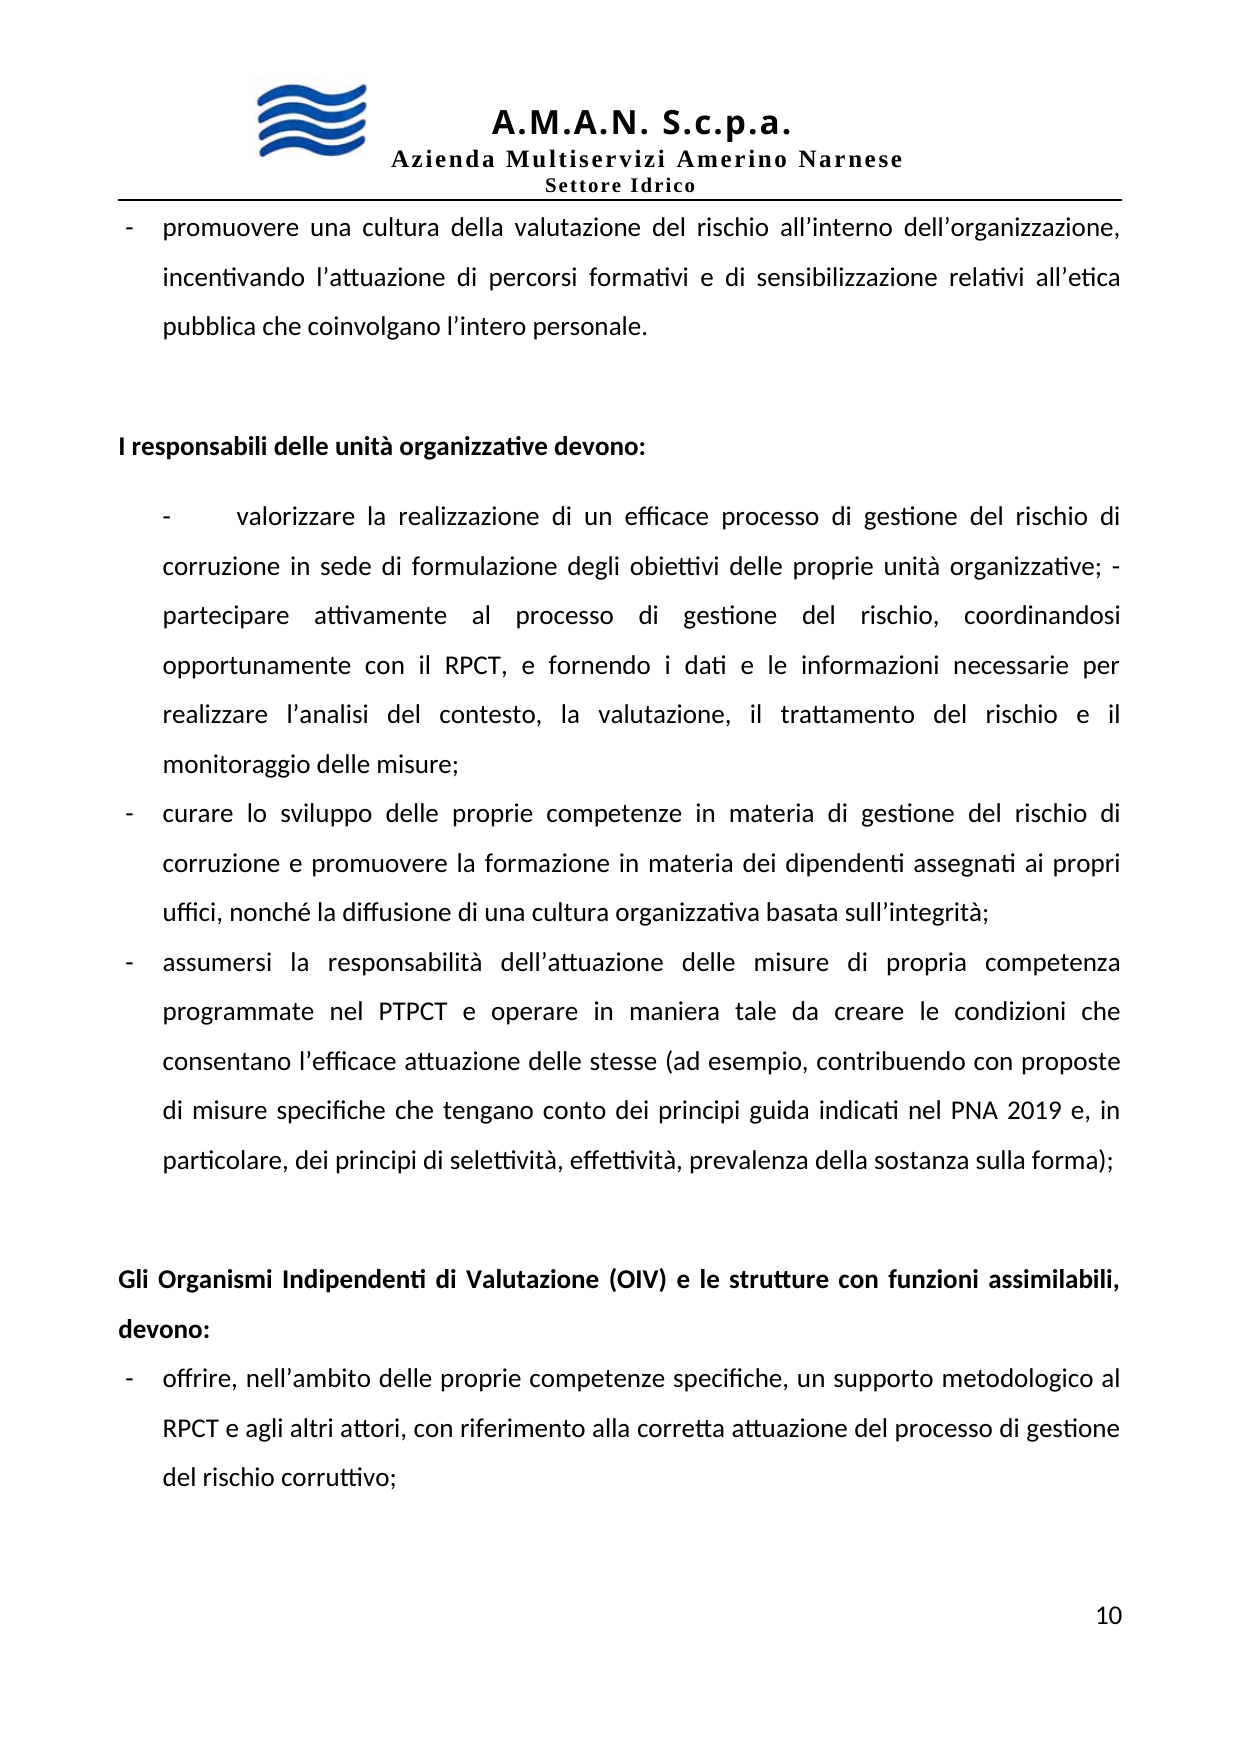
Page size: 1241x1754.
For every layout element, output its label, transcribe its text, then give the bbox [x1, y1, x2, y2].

text I responsabili delle unità organizzative devono: [118, 429, 1122, 462]
list promuovere una cultura della valutazione del rischio all’interno dell’organizzazione, incentivando l’attuazione di percorsi formativi e di sensibilizzazione relativi all’etica pubblica che coinvolgano l’intero personale. [125, 211, 1122, 342]
text Gli Organismi Indipendenti di Valutazione (OIV) e le strutture con funzioni assimilabili, devono: [118, 1263, 1122, 1345]
list offrire, nell’ambito delle proprie competenze specifiche, un supporto metodologico al RPCT e agli altri attori, con riferimento alla corretta attuazione del processo di gestione del rischio corruttivo; [125, 1362, 1122, 1493]
list valorizzare la realizzazione di un efficace processo di gestione del rischio di corruzione in sede di formulazione degli obiettivi delle proprie unità organizzative; - partecipare attivamente al processo di gestione del rischio, coordinandosi opportunamente con il RPCT, e fornendo i dati e le informazioni necessarie per realizzare l’analisi del contesto, la valutazione, il trattamento del rischio e il monitoraggio delle misure; [162, 499, 1122, 780]
list assumersi la responsabilità dell’attuazione delle misure di propria competenza programmate nel PTPCT e operare in maniera tale da creare le condizioni che consentano l’efficace attuazione delle stesse (ad esempio, contribuendo con proposte di misure specifiche che tengano conto dei principi guida indicati nel PNA 2019 e, in particolare, dei principi di selettività, effettività, prevalenza della sostanza sulla forma); [125, 945, 1122, 1176]
list curare lo sviluppo delle proprie competenze in materia di gestione del rischio di corruzione e promuovere la formazione in materia dei dipendenti assegnati ai propri uffici, nonché la diffusione di una cultura organizzativa basata sull’integrità; [125, 796, 1122, 928]
